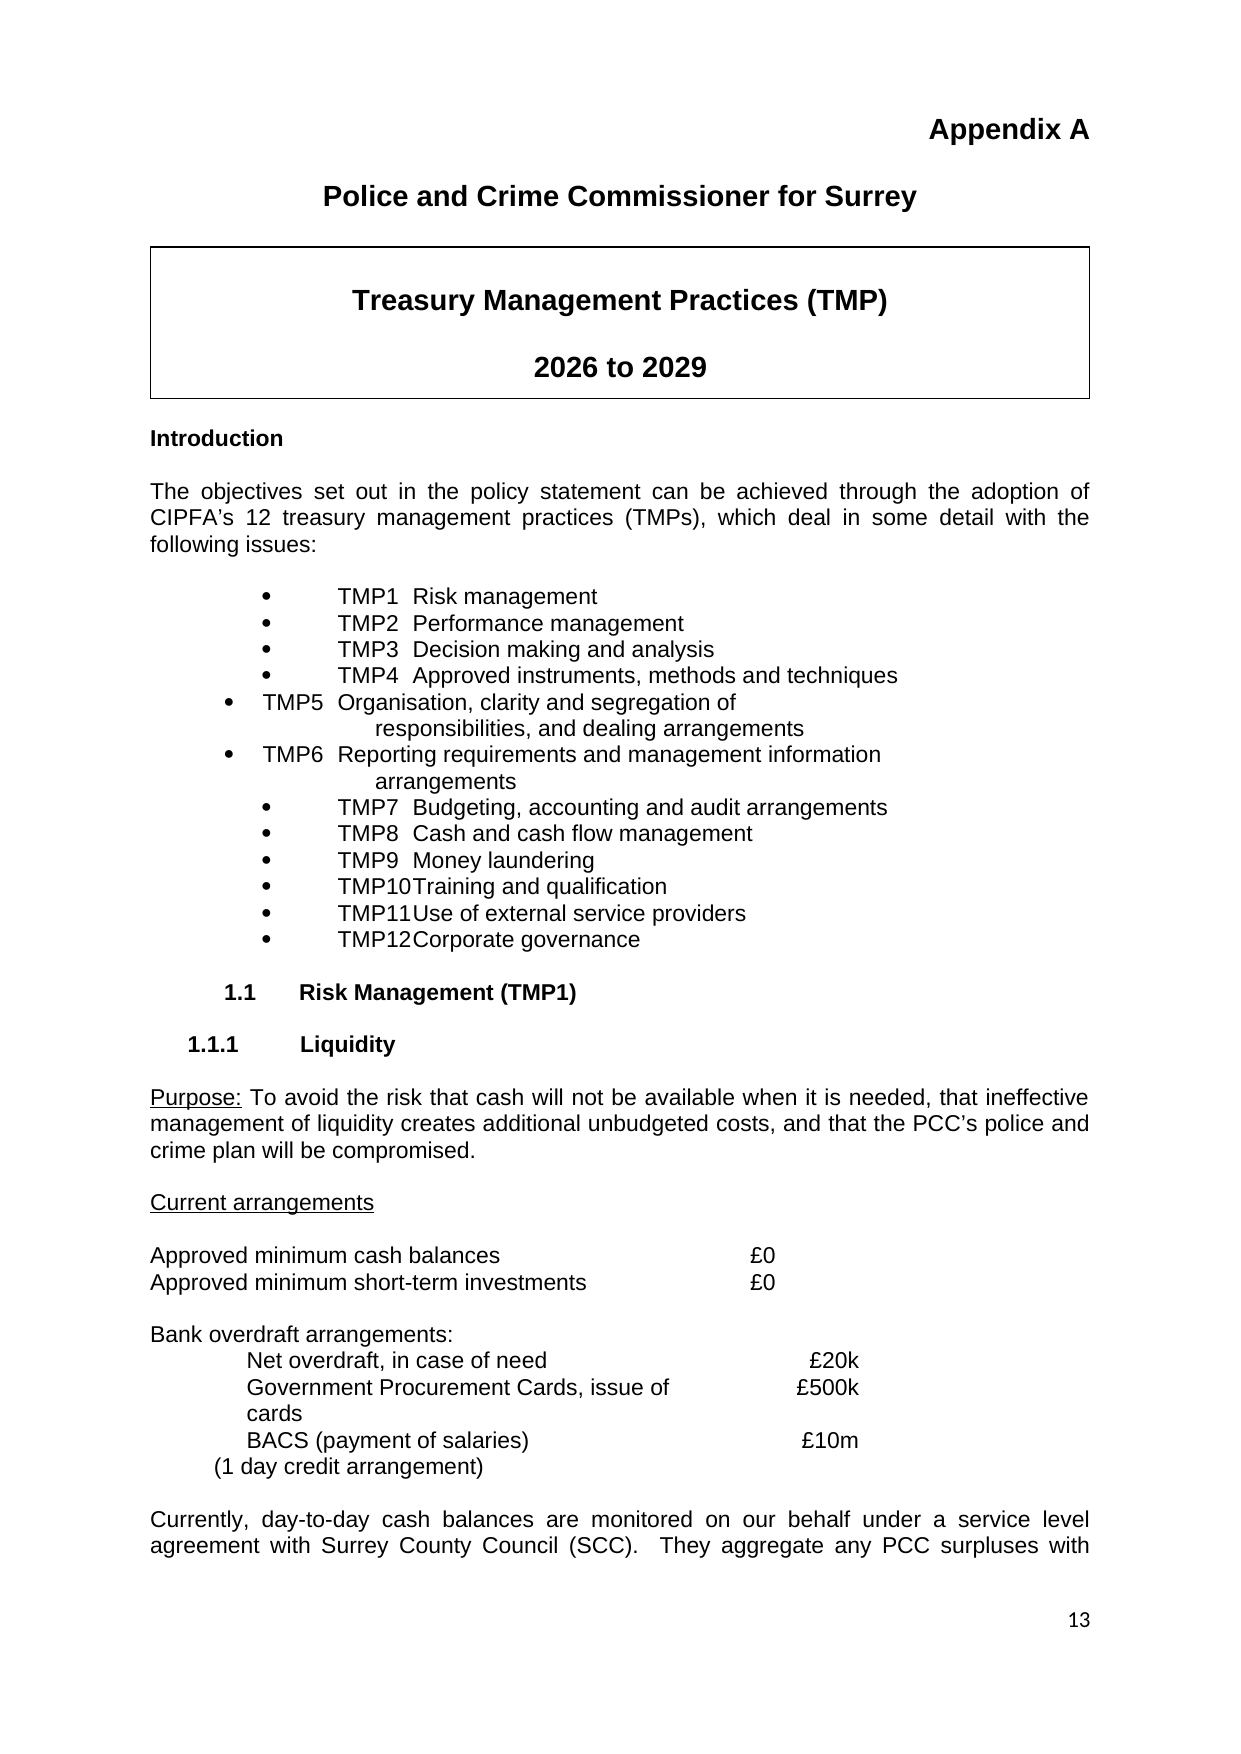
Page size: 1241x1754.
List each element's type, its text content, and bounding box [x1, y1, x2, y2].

text (1 day credit arrangement) [150, 1453, 1090, 1479]
list TMP2 Performance management [262, 609, 1090, 636]
list Liquidity [187, 1031, 1090, 1058]
list TMP4 Approved instruments, methods and techniques [262, 662, 1090, 689]
table_header Net overdraft, in case of need [235, 1348, 693, 1374]
list TMP5 Organisation, clarity and segregation of [225, 689, 1090, 715]
text Current arrangements [150, 1189, 1090, 1216]
list TMP12 Corporate governance [262, 926, 1090, 952]
text responsibilities, and dealing arrangements [300, 715, 1090, 741]
table_cell £500k [693, 1374, 870, 1427]
text The objectives set out in the policy statement can be achieved through the adoption of CIPFA’s 12 treasury management practices (TMPs), which deal in some detail with the following issues: [150, 478, 1090, 557]
list TMP8 Cash and cash flow management [262, 820, 1090, 847]
text Bank overdraft arrangements: [150, 1321, 1090, 1347]
list TMP11 Use of external service providers [262, 899, 1090, 926]
table_cell Government Procurement Cards, issue of cards [235, 1374, 693, 1427]
list TMP7 Budgeting, accounting and audit arrangements [262, 794, 1090, 820]
list TMP9 Money laundering [262, 847, 1090, 873]
text Purpose: To avoid the risk that cash will not be available when it is needed, that ineffective management of liquidity creates additional unbudgeted costs, and that the PCC’s police and crime plan will be compromised. [150, 1084, 1090, 1163]
table_header £20k [693, 1348, 870, 1374]
text Currently, day-to-day cash balances are monitored on our behalf under a service level agreement with Surrey County Council (SCC). They aggregate any PCC surpluses with [150, 1506, 1090, 1558]
text arrangements [300, 768, 1090, 794]
list Risk Management (TMP1) [224, 978, 1090, 1005]
list TMP3 Decision making and analysis [262, 636, 1090, 662]
text Treasury Management Practices (TMP) [151, 280, 1089, 317]
table_cell £10m [693, 1427, 870, 1453]
table_cell BACS (payment of salaries) [235, 1427, 693, 1453]
list TMP6 Reporting requirements and management information [225, 741, 1090, 768]
text Introduction [150, 425, 1090, 451]
text Approved minimum short-term investments £0 [150, 1268, 1090, 1295]
text 2026 to 2029 [151, 347, 1089, 384]
title Appendix A [150, 112, 1090, 146]
text Police and Crime Commissioner for Surrey [150, 179, 1090, 213]
list TMP1 Risk management [262, 583, 1090, 609]
list TMP10 Training and qualification [262, 873, 1090, 899]
text Approved minimum cash balances £0 [150, 1242, 1090, 1268]
